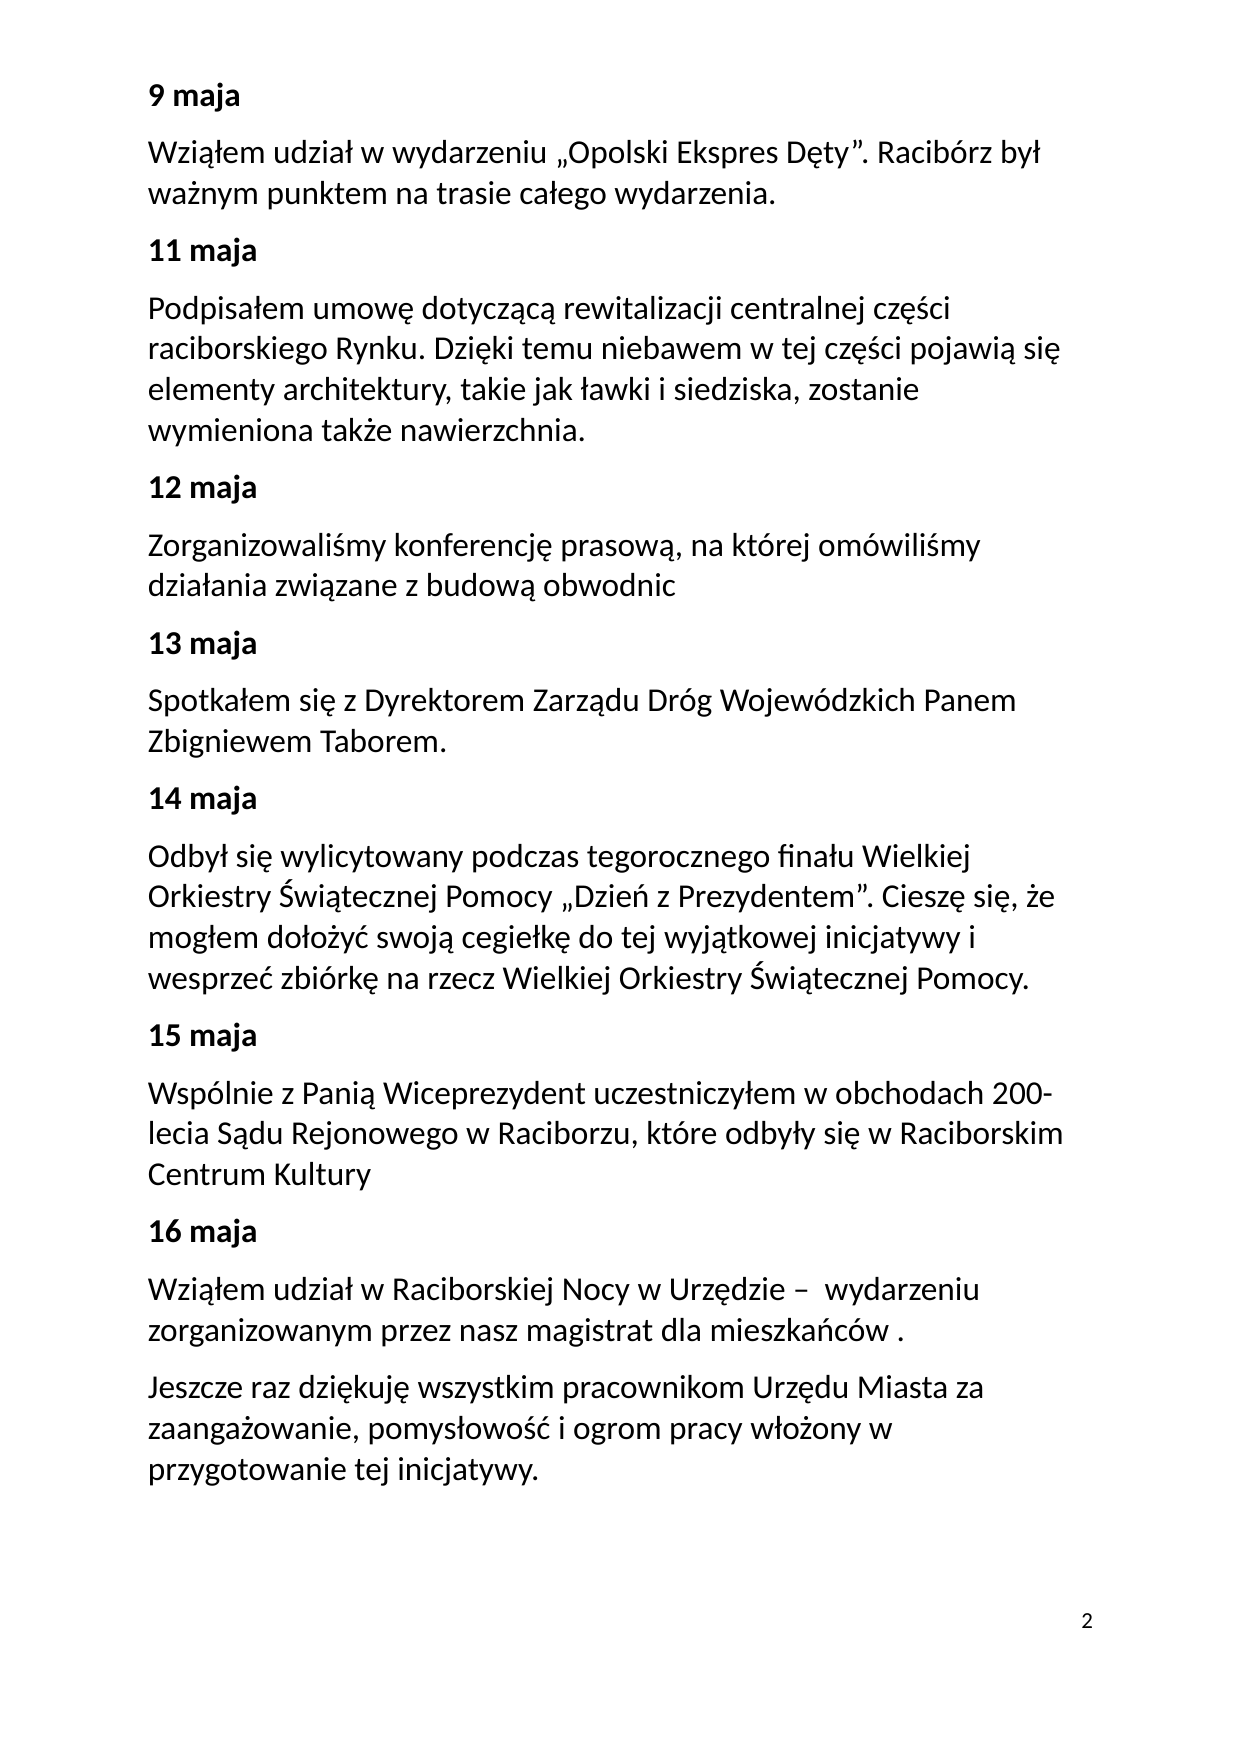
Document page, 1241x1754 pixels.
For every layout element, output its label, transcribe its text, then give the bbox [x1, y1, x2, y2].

text 15 maja [148, 1014, 1093, 1055]
text 11 maja [148, 229, 1093, 270]
text Zorganizowaliśmy konferencję prasową, na której omówiliśmy działania związane z budową obwodnic [148, 524, 1093, 605]
text Odbył się wylicytowany podczas tegorocznego finału Wielkiej Orkiestry Świątecznej Pomocy „Dzień z Prezydentem”. Cieszę się, że mogłem dołożyć swoją cegiełkę do tej wyjątkowej inicjatywy i wesprzeć zbiórkę na rzecz Wielkiej Orkiestry Świątecznej Pomocy. [148, 835, 1093, 998]
text 9 maja [148, 74, 1093, 114]
text Wziąłem udział w wydarzeniu „Opolski Ekspres Dęty”. Racibórz był ważnym punktem na trasie całego wydarzenia. [148, 131, 1093, 213]
text Spotkałem się z Dyrektorem Zarządu Dróg Wojewódzkich Panem Zbigniewem Taborem. [148, 679, 1093, 761]
text 14 maja [148, 777, 1093, 818]
text 16 maja [148, 1211, 1093, 1251]
text 12 maja [148, 466, 1093, 507]
text Jeszcze raz dziękuję wszystkim pracownikom Urzędu Miasta za zaangażowanie, pomysłowość i ogrom pracy włożony w przygotowanie tej inicjatywy. [148, 1366, 1093, 1488]
text Podpisałem umowę dotyczącą rewitalizacji centralnej części raciborskiego Rynku. Dzięki temu niebawem w tej części pojawią się elementy architektury, takie jak ławki i siedziska, zostanie wymieniona także nawierzchnia. [148, 287, 1093, 449]
text 13 maja [148, 622, 1093, 662]
text Wspólnie z Panią Wiceprezydent uczestniczyłem w obchodach 200-lecia Sądu Rejonowego w Raciborzu, które odbyły się w Raciborskim Centrum Kultury [148, 1072, 1093, 1194]
text Wziąłem udział w Raciborskiej Nocy w Urzędzie – wydarzeniu zorganizowanym przez nasz magistrat dla mieszkańców . [148, 1268, 1093, 1349]
